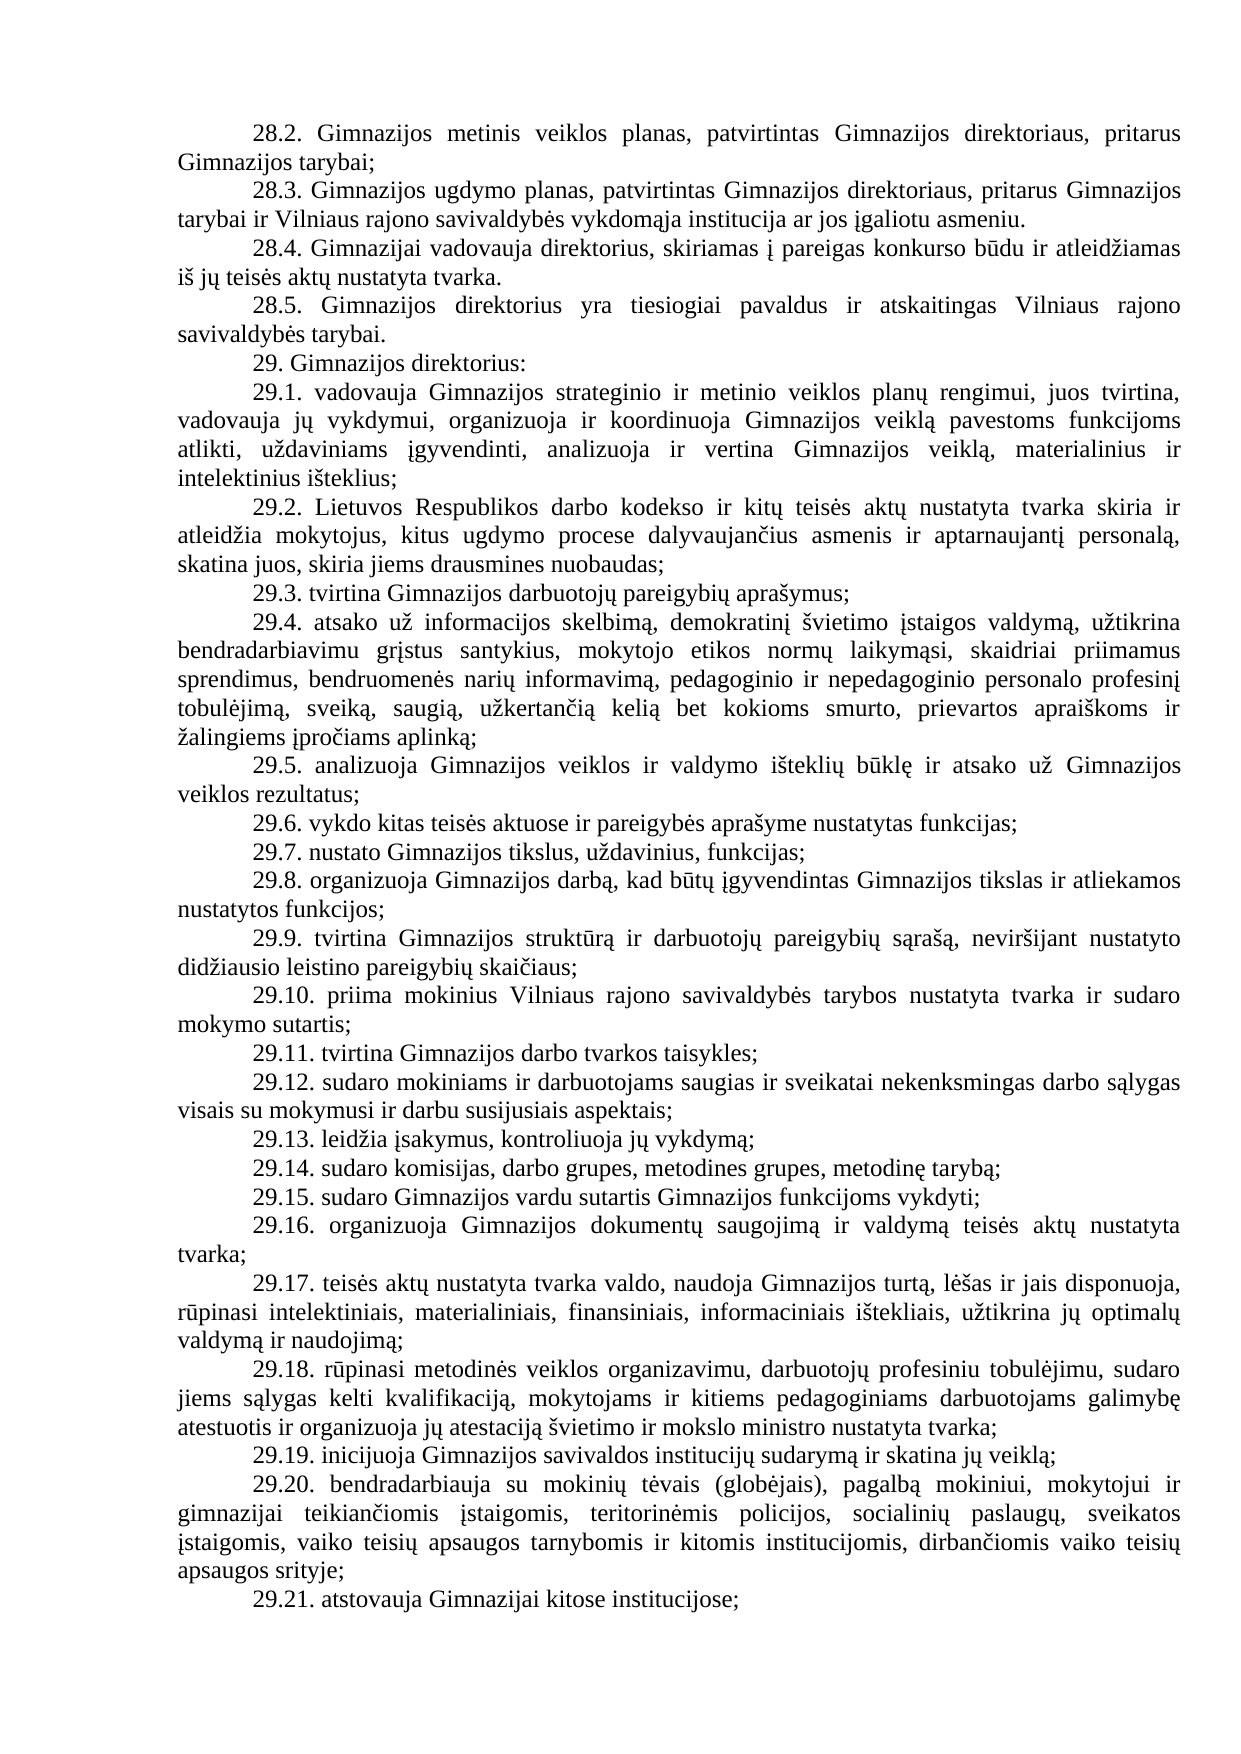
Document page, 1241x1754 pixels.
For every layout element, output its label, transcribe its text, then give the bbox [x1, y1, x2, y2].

text 29.13. leidžia įsakymus, kontroliuoja jų vykdymą; [177, 1124, 1181, 1153]
text 29.18. rūpinasi metodinės veiklos organizavimu, darbuotojų profesiniu tobulėjimu, sudaro jiems sąlygas kelti kvalifikaciją, mokytojams ir kitiems pedagoginiams darbuotojams galimybę atestuotis ir organizuoja jų atestaciją švietimo ir mokslo ministro nustatyta tvarka; [177, 1354, 1181, 1441]
text 29.10. priima mokinius Vilniaus rajono savivaldybės tarybos nustatyta tvarka ir sudaro mokymo sutartis; [177, 981, 1181, 1038]
text 29.16. organizuoja Gimnazijos dokumentų saugojimą ir valdymą teisės aktų nustatyta tvarka; [177, 1211, 1181, 1268]
text 29.15. sudaro Gimnazijos vardu sutartis Gimnazijos funkcijoms vykdyti; [177, 1182, 1181, 1211]
text 29.7. nustato Gimnazijos tikslus, uždavinius, funkcijas; [177, 837, 1181, 866]
text 29. Gimnazijos direktorius: [177, 348, 1181, 377]
text 29.1. vadovauja Gimnazijos strateginio ir metinio veiklos planų rengimui, juos tvirtina, vadovauja jų vykdymui, organizuoja ir koordinuoja Gimnazijos veiklą pavestoms funkcijoms atlikti, uždaviniams įgyvendinti, analizuoja ir vertina Gimnazijos veiklą, materialinius ir intelektinius išteklius; [177, 377, 1181, 492]
text 28.3. Gimnazijos ugdymo planas, patvirtintas Gimnazijos direktoriaus, pritarus Gimnazijos tarybai ir Vilniaus rajono savivaldybės vykdomąja institucija ar jos įgaliotu asmeniu. [177, 176, 1181, 233]
text 28.2. Gimnazijos metinis veiklos planas, patvirtintas Gimnazijos direktoriaus, pritarus Gimnazijos tarybai; [177, 118, 1181, 176]
text 29.17. teisės aktų nustatyta tvarka valdo, naudoja Gimnazijos turtą, lėšas ir jais disponuoja, rūpinasi intelektiniais, materialiniais, finansiniais, informaciniais ištekliais, užtikrina jų optimalų valdymą ir naudojimą; [177, 1268, 1181, 1354]
text 28.5. Gimnazijos direktorius yra tiesiogiai pavaldus ir atskaitingas Vilniaus rajono savivaldybės tarybai. [177, 291, 1181, 348]
text 29.12. sudaro mokiniams ir darbuotojams saugias ir sveikatai nekenksmingas darbo sąlygas visais su mokymusi ir darbu susijusiais aspektais; [177, 1067, 1181, 1124]
text 29.5. analizuoja Gimnazijos veiklos ir valdymo išteklių būklę ir atsako už Gimnazijos veiklos rezultatus; [177, 751, 1181, 808]
text 29.21. atstovauja Gimnazijai kitose institucijose; [177, 1584, 1181, 1613]
text 29.9. tvirtina Gimnazijos struktūrą ir darbuotojų pareigybių sąrašą, neviršijant nustatyto didžiausio leistino pareigybių skaičiaus; [177, 923, 1181, 981]
text 28.4. Gimnazijai vadovauja direktorius, skiriamas į pareigas konkurso būdu ir atleidžiamas iš jų teisės aktų nustatyta tvarka. [177, 233, 1181, 291]
text 29.14. sudaro komisijas, darbo grupes, metodines grupes, metodinę tarybą; [177, 1153, 1181, 1182]
text 29.20. bendradarbiauja su mokinių tėvais (globėjais), pagalbą mokiniui, mokytojui ir gimnazijai teikiančiomis įstaigomis, teritorinėmis policijos, socialinių paslaugų, sveikatos įstaigomis, vaiko teisių apsaugos tarnybomis ir kitomis institucijomis, dirbančiomis vaiko teisių apsaugos srityje; [177, 1469, 1181, 1584]
text 29.19. inicijuoja Gimnazijos savivaldos institucijų sudarymą ir skatina jų veiklą; [177, 1441, 1181, 1469]
text 29.8. organizuoja Gimnazijos darbą, kad būtų įgyvendintas Gimnazijos tikslas ir atliekamos nustatytos funkcijos; [177, 866, 1181, 923]
text 29.2. Lietuvos Respublikos darbo kodekso ir kitų teisės aktų nustatyta tvarka skiria ir atleidžia mokytojus, kitus ugdymo procese dalyvaujančius asmenis ir aptarnaujantį personalą, skatina juos, skiria jiems drausmines nuobaudas; [177, 492, 1181, 578]
text 29.3. tvirtina Gimnazijos darbuotojų pareigybių aprašymus; [177, 578, 1181, 607]
text 29.6. vykdo kitas teisės aktuose ir pareigybės aprašyme nustatytas funkcijas; [177, 808, 1181, 837]
text 29.11. tvirtina Gimnazijos darbo tvarkos taisykles; [177, 1038, 1181, 1067]
text 29.4. atsako už informacijos skelbimą, demokratinį švietimo įstaigos valdymą, užtikrina bendradarbiavimu grįstus santykius, mokytojo etikos normų laikymąsi, skaidriai priimamus sprendimus, bendruomenės narių informavimą, pedagoginio ir nepedagoginio personalo profesinį tobulėjimą, sveiką, saugią, užkertančią kelią bet kokioms smurto, prievartos apraiškoms ir žalingiems įpročiams aplinką; [177, 607, 1181, 751]
